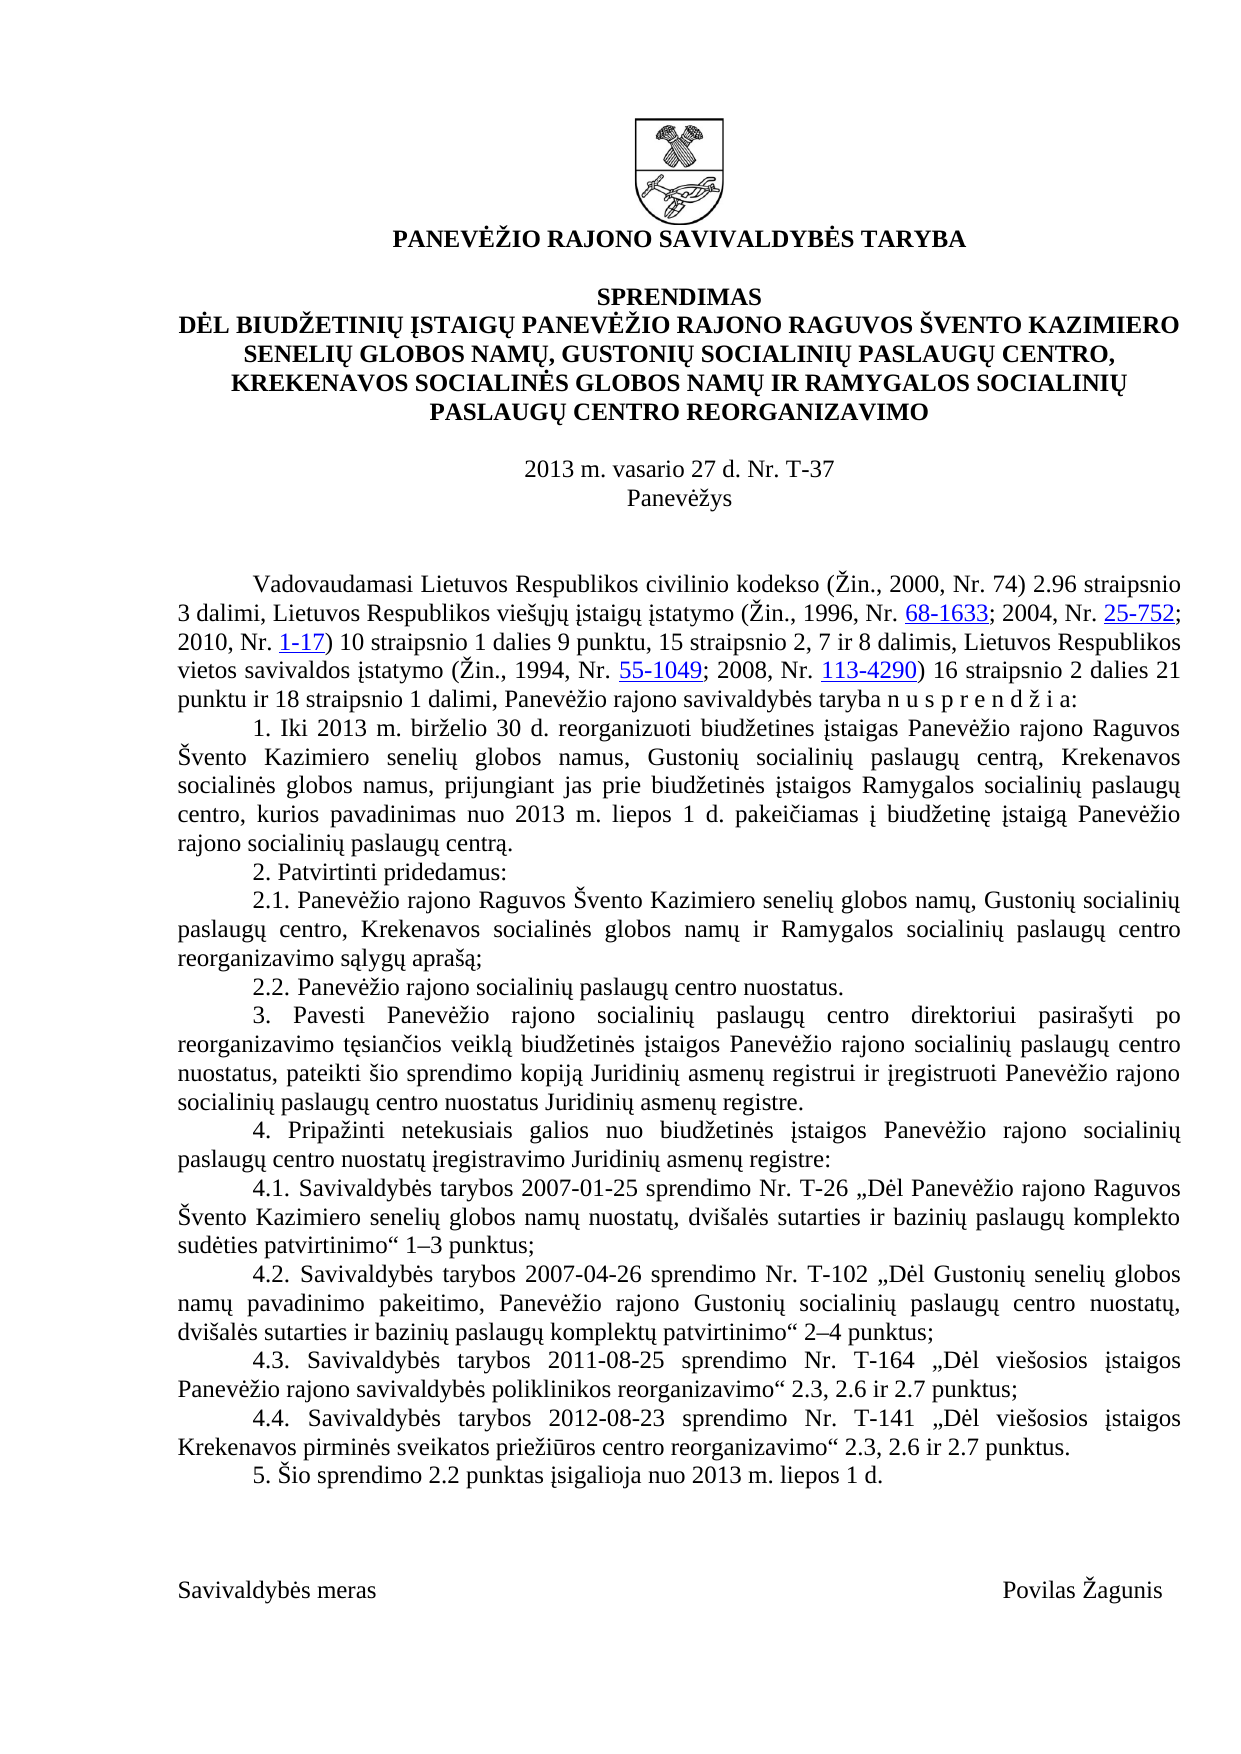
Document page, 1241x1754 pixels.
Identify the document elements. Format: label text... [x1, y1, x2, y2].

text 4.4. Savivaldybės tarybos 2012-08-23 sprendimo Nr. T-141 „Dėl viešosios įstaigos Krekenavos pirminės sveikatos priežiūros centro reorganizavimo“ 2.3, 2.6 ir 2.7 punktus. [177, 1403, 1181, 1461]
text PANEVĖŽIO RAJONO SAVIVALDYBĖS TARYBA [177, 224, 1181, 253]
text 1. Iki 2013 m. birželio 30 d. reorganizuoti biudžetines įstaigas Panevėžio rajono Raguvos Švento Kazimiero senelių globos namus, Gustonių socialinių paslaugų centrą, Krekenavos socialinės globos namus, prijungiant jas prie biudžetinės įstaigos Ramygalos socialinių paslaugų centro, kurios pavadinimas nuo 2013 m. liepos 1 d. pakeičiamas į biudžetinę įstaigą Panevėžio rajono socialinių paslaugų centrą. [177, 713, 1181, 857]
text 2.1. Panevėžio rajono Raguvos Švento Kazimiero senelių globos namų, Gustonių socialinių paslaugų centro, Krekenavos socialinės globos namų ir Ramygalos socialinių paslaugų centro reorganizavimo sąlygų aprašą; [177, 886, 1181, 972]
text 4.1. Savivaldybės tarybos 2007-01-25 sprendimo Nr. T-26 „Dėl Panevėžio rajono Raguvos Švento Kazimiero senelių globos namų nuostatų, dvišalės sutarties ir bazinių paslaugų komplekto sudėties patvirtinimo“ 1–3 punktus; [177, 1173, 1181, 1259]
text 2. Patvirtinti pridedamus: [177, 857, 1181, 886]
text Savivaldybės meras Povilas Žagunis [177, 1576, 1181, 1604]
text 2013 m. vasario 27 d. Nr. T-37 [177, 454, 1181, 483]
text Panevėžys [177, 483, 1181, 512]
text 5. Šio sprendimo 2.2 punktas įsigalioja nuo 2013 m. liepos 1 d. [177, 1461, 1181, 1489]
text Vadovaudamasi Lietuvos Respublikos civilinio kodekso (Žin., 2000, Nr. 74) 2.96 straipsnio 3 dalimi, Lietuvos Respublikos viešųjų įstaigų įstatymo (Žin., 1996, Nr. 68-1633; 2004, Nr. 25-752; 2010, Nr. 1-17) 10 straipsnio 1 dalies 9 punktu, 15 straipsnio 2, 7 ir 8 dalimis, Lietuvos Respublikos vietos savivaldos įstatymo (Žin., 1994, Nr. 55-1049; 2008, Nr. 113-4290) 16 straipsnio 2 dalies 21 punktu ir 18 straipsnio 1 dalimi, Panevėžio rajono savivaldybės taryba n u s p r e n d ž i a: [177, 569, 1181, 713]
text 3. Pavesti Panevėžio rajono socialinių paslaugų centro direktoriui pasirašyti po reorganizavimo tęsiančios veiklą biudžetinės įstaigos Panevėžio rajono socialinių paslaugų centro nuostatus, pateikti šio sprendimo kopiją Juridinių asmenų registrui ir įregistruoti Panevėžio rajono socialinių paslaugų centro nuostatus Juridinių asmenų registre. [177, 1001, 1181, 1116]
text 4.2. Savivaldybės tarybos 2007-04-26 sprendimo Nr. T-102 „Dėl Gustonių senelių globos namų pavadinimo pakeitimo, Panevėžio rajono Gustonių socialinių paslaugų centro nuostatų, dvišalės sutarties ir bazinių paslaugų komplektų patvirtinimo“ 2–4 punktus; [177, 1259, 1181, 1346]
text 4. Pripažinti netekusiais galios nuo biudžetinės įstaigos Panevėžio rajono socialinių paslaugų centro nuostatų įregistravimo Juridinių asmenų registre: [177, 1116, 1181, 1173]
text DĖL BIUDŽETINIŲ ĮSTAIGŲ PANEVĖŽIO RAJONO RAGUVOS ŠVENTO KAZIMIERO SENELIŲ GLOBOS NAMŲ, GUSTONIŲ SOCIALINIŲ PASLAUGŲ CENTRO, KREKENAVOS SOCIALINĖS GLOBOS NAMŲ IR RAMYGALOS SOCIALINIŲ PASLAUGŲ CENTRO REORGANIZAVIMO [177, 311, 1181, 426]
text SPRENDIMAS [177, 282, 1181, 311]
text 2.2. Panevėžio rajono socialinių paslaugų centro nuostatus. [177, 972, 1181, 1001]
text 4.3. Savivaldybės tarybos 2011-08-25 sprendimo Nr. T-164 „Dėl viešosios įstaigos Panevėžio rajono savivaldybės poliklinikos reorganizavimo“ 2.3, 2.6 ir 2.7 punktus; [177, 1346, 1181, 1403]
